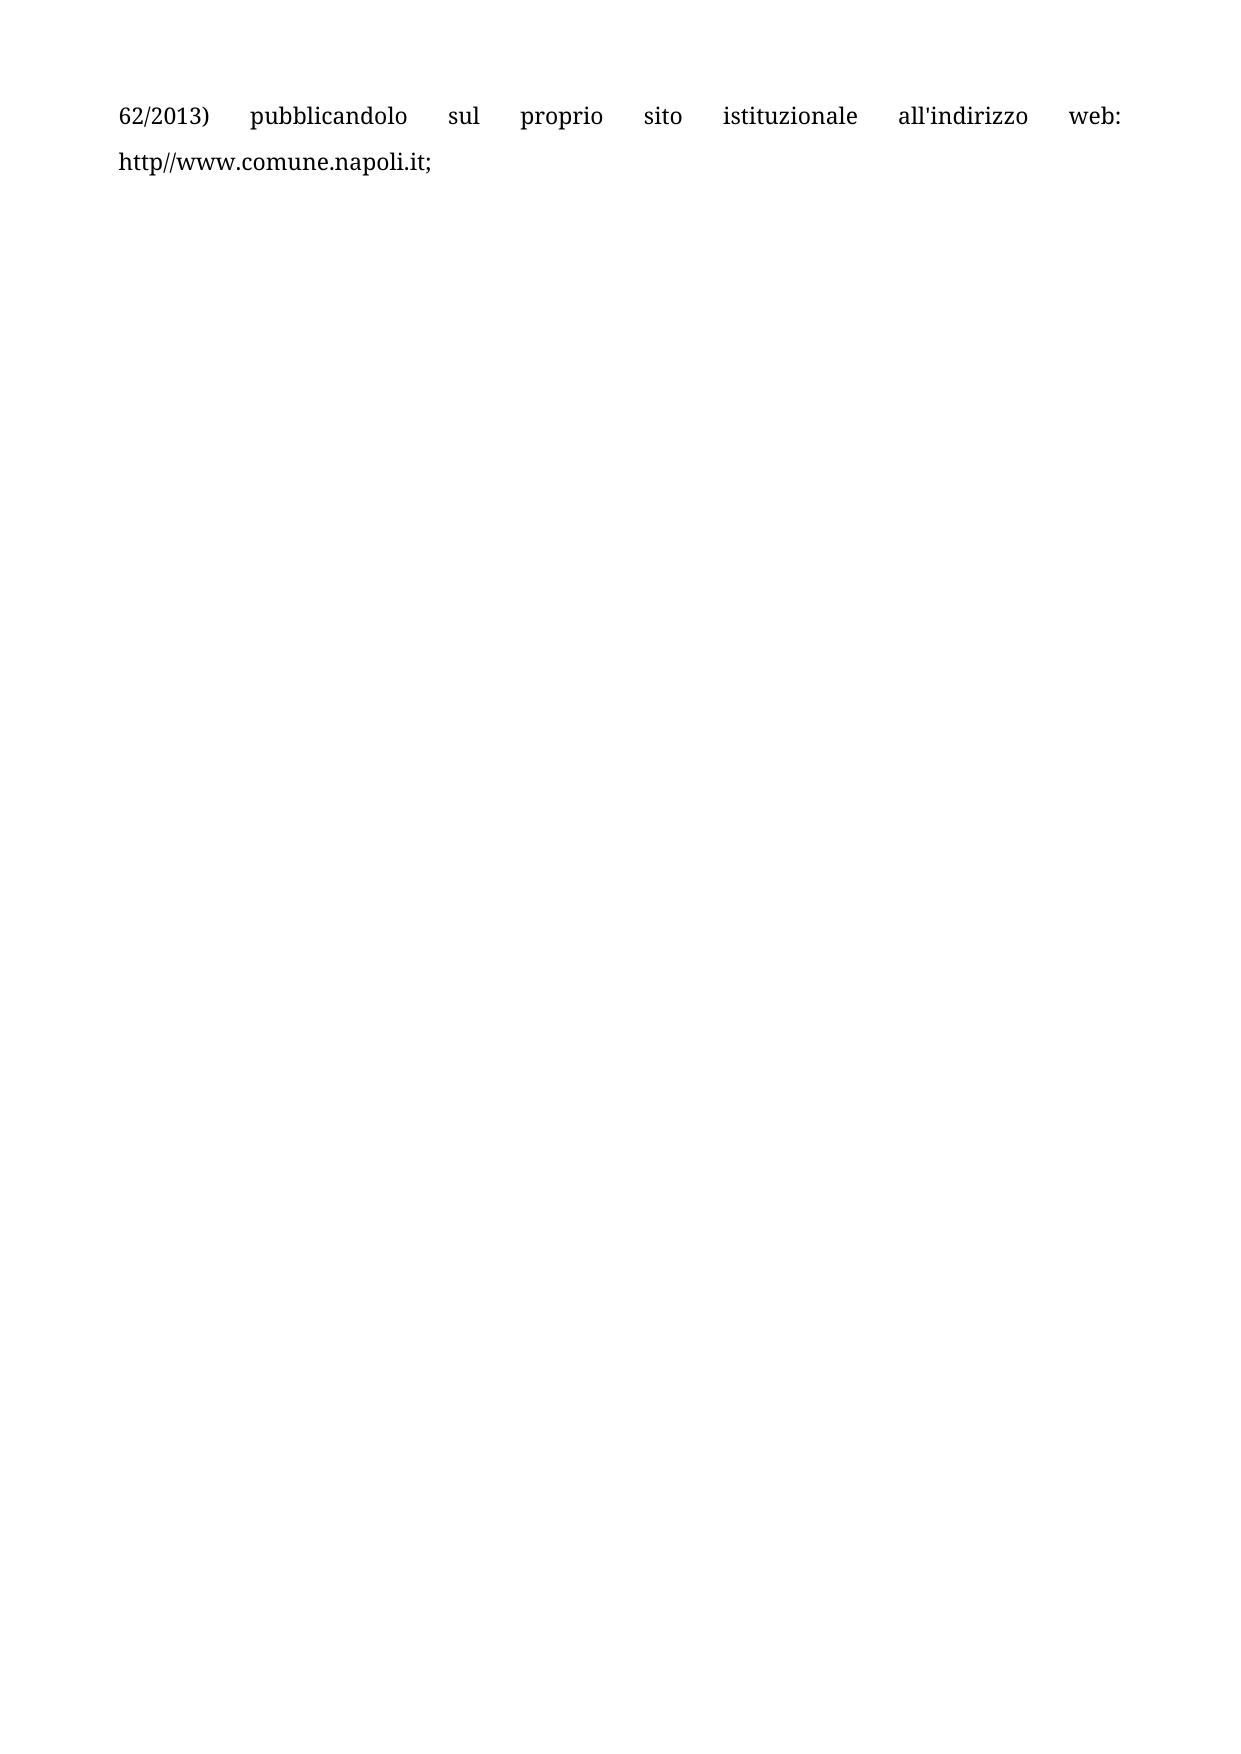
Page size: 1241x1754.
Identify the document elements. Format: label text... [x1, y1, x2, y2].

list 62/2013) pubblicandolo sul proprio sito istituzionale all'indirizzo web: http//www.comune.napoli.it; [118, 100, 1122, 177]
